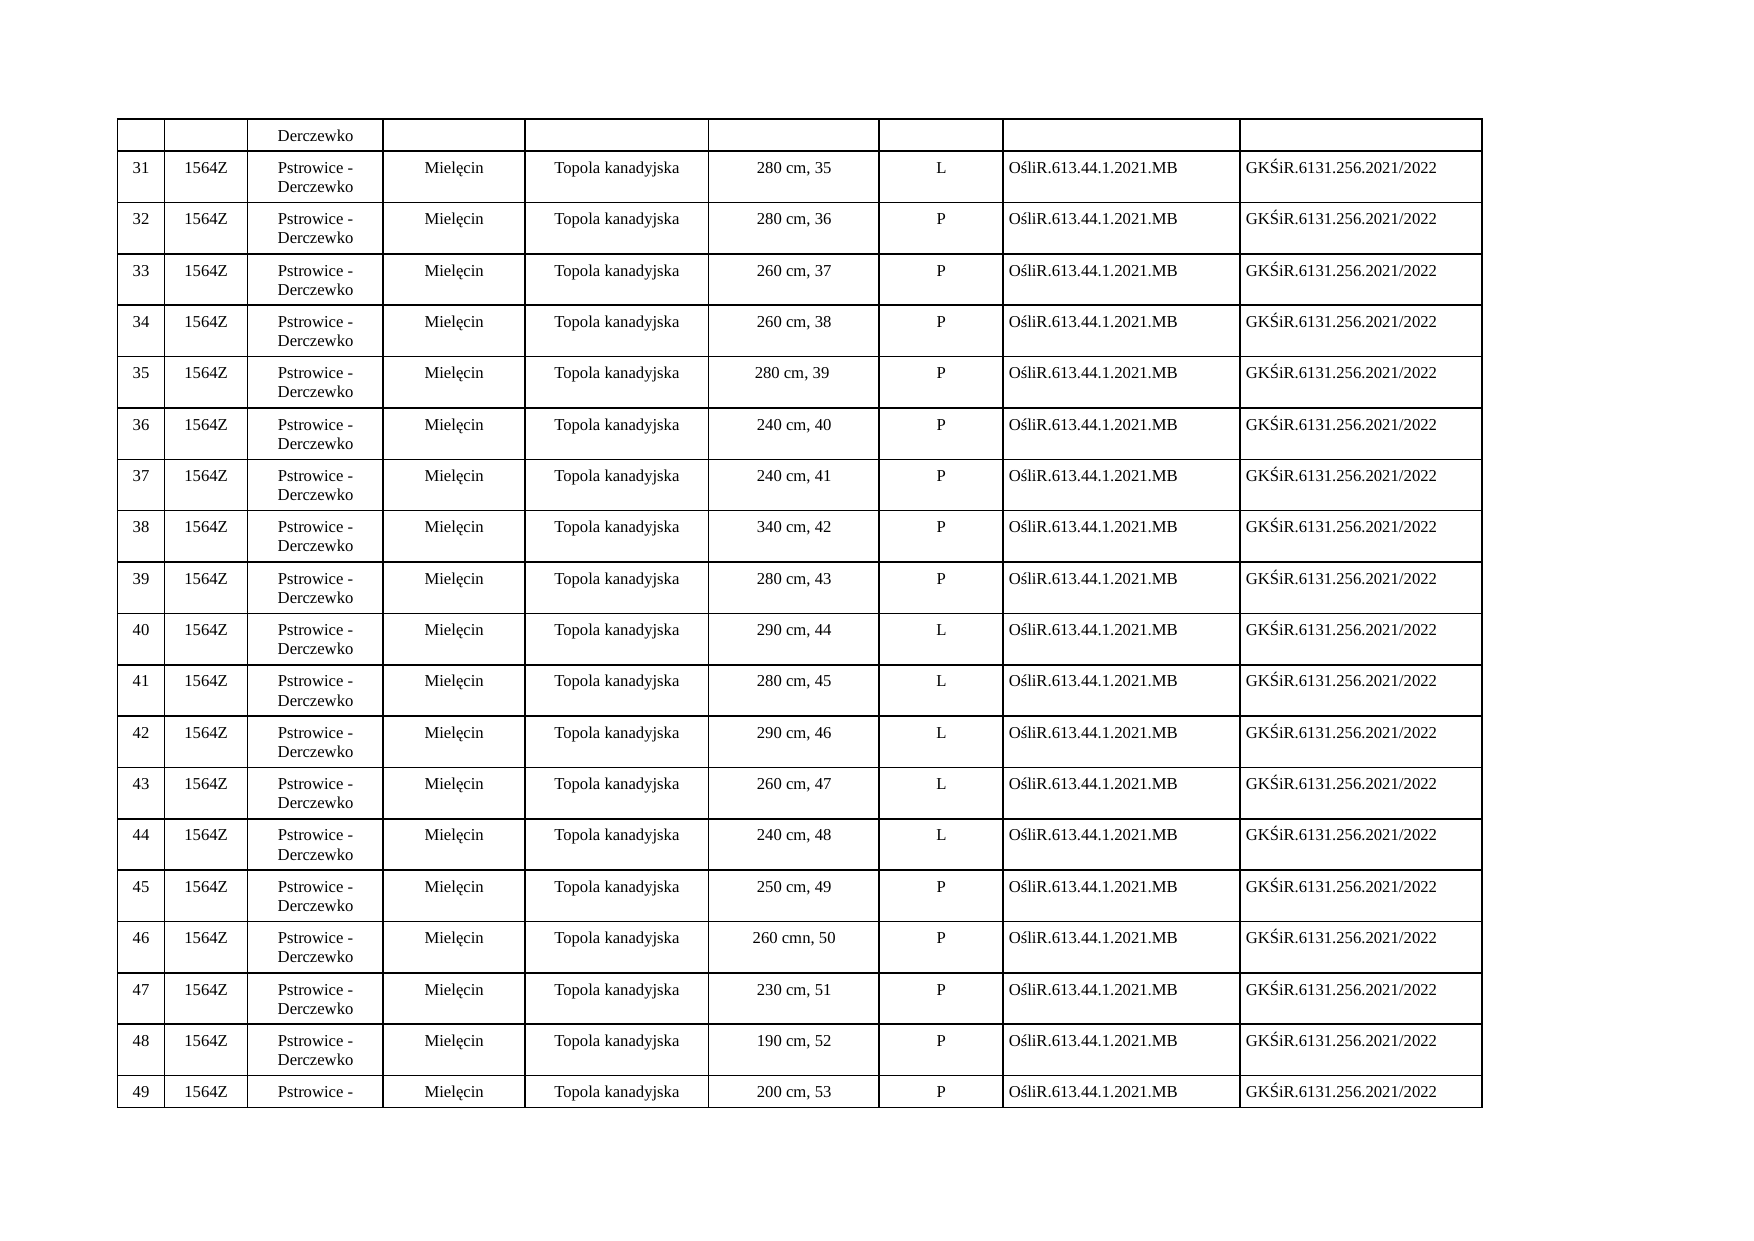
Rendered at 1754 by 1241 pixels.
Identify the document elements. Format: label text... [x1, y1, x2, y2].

table_cell Topola kanadyjska [526, 203, 708, 253]
table_cell 340 cm, 42 [709, 511, 878, 561]
table_cell Pstrowice - Derczewko [248, 717, 382, 767]
table_cell Mielęcin [384, 1076, 524, 1107]
table_cell GKŚiR.6131.256.2021/2022 [1241, 511, 1481, 561]
table_cell 280 cm, 43 [709, 563, 878, 612]
table_cell 1564Z [165, 255, 247, 304]
table_cell 1564Z [165, 717, 247, 767]
table_cell 47 [118, 974, 164, 1023]
table_cell Mielęcin [384, 1025, 524, 1075]
table_cell OśliR.613.44.1.2021.MB [1004, 511, 1239, 561]
table_cell Pstrowice - Derczewko [248, 768, 382, 818]
table_cell 39 [118, 563, 164, 612]
table_cell 240 cm, 40 [709, 409, 878, 458]
table_cell 37 [118, 460, 164, 510]
table_cell OśliR.613.44.1.2021.MB [1004, 820, 1239, 869]
table_cell GKŚiR.6131.256.2021/2022 [1241, 357, 1481, 407]
table_cell 290 cm, 44 [709, 614, 878, 664]
table_cell 1564Z [165, 306, 247, 356]
table_cell Topola kanadyjska [526, 922, 708, 972]
table_cell L [880, 614, 1002, 664]
table_cell 1564Z [165, 203, 247, 253]
table_cell GKŚiR.6131.256.2021/2022 [1241, 203, 1481, 253]
table_cell Topola kanadyjska [526, 306, 708, 356]
table_cell 280 cm, 35 [709, 152, 878, 202]
table_cell Pstrowice - Derczewko [248, 974, 382, 1023]
table_cell GKŚiR.6131.256.2021/2022 [1241, 666, 1481, 715]
table_cell GKŚiR.6131.256.2021/2022 [1241, 717, 1481, 767]
table_cell Mielęcin [384, 614, 524, 664]
table_cell Pstrowice - Derczewko [248, 511, 382, 561]
table_cell 290 cm, 46 [709, 717, 878, 767]
table_cell Pstrowice - Derczewko [248, 820, 382, 869]
table_cell GKŚiR.6131.256.2021/2022 [1241, 974, 1481, 1023]
table_cell Pstrowice - Derczewko [248, 666, 382, 715]
table_cell Topola kanadyjska [526, 357, 708, 407]
table_cell 42 [118, 717, 164, 767]
table_cell GKŚiR.6131.256.2021/2022 [1241, 1025, 1481, 1075]
table_cell L [880, 666, 1002, 715]
table_cell OśliR.613.44.1.2021.MB [1004, 152, 1239, 202]
table_cell Pstrowice - Derczewko [248, 357, 382, 407]
table_cell 1564Z [165, 922, 247, 972]
table_cell OśliR.613.44.1.2021.MB [1004, 922, 1239, 972]
table_cell GKŚiR.6131.256.2021/2022 [1241, 563, 1481, 612]
table_cell OśliR.613.44.1.2021.MB [1004, 614, 1239, 664]
table_cell Pstrowice - Derczewko [248, 409, 382, 458]
table_cell Mielęcin [384, 357, 524, 407]
table_cell 1564Z [165, 563, 247, 612]
table_cell 240 cm, 48 [709, 820, 878, 869]
table_cell 230 cm, 51 [709, 974, 878, 1023]
table_cell Mielęcin [384, 820, 524, 869]
table_cell 1564Z [165, 1025, 247, 1075]
table_cell 1564Z [165, 1076, 247, 1107]
table_cell 1564Z [165, 974, 247, 1023]
table_cell P [880, 357, 1002, 407]
table_cell Pstrowice [248, 1076, 382, 1107]
table_cell 1564Z [165, 357, 247, 407]
table_cell OśliR.613.44.1.2021.MB [1004, 768, 1239, 818]
table_cell 1564Z [165, 152, 247, 202]
table_cell Pstrowice - Derczewko [248, 203, 382, 253]
table_cell - Derczewko [248, 120, 382, 150]
table_cell OśliR.613.44.1.2021.MB [1004, 460, 1239, 510]
table_cell 1564Z [165, 409, 247, 458]
table_cell Topola kanadyjska [526, 152, 708, 202]
table_cell L [880, 152, 1002, 202]
table_cell [1241, 120, 1481, 150]
table_cell 38 [118, 511, 164, 561]
table_cell L [880, 768, 1002, 818]
table_cell Mielęcin [384, 563, 524, 612]
table_cell Mielęcin [384, 922, 524, 972]
table_cell P [880, 255, 1002, 304]
table_cell P [880, 922, 1002, 972]
table_cell OśliR.613.44.1.2021.MB [1004, 255, 1239, 304]
table_cell GKŚiR.6131.256.2021/2022 [1241, 306, 1481, 356]
table_cell Topola kanadyjska [526, 768, 708, 818]
table_cell 260 cm, 38 [709, 306, 878, 356]
table_cell [1004, 120, 1239, 150]
table_cell Mielęcin [384, 255, 524, 304]
table_cell 280 cm, 36 [709, 203, 878, 253]
table_cell Topola kanadyjska [526, 255, 708, 304]
table_cell 1564Z [165, 666, 247, 715]
table_cell OśliR.613.44.1.2021.MB [1004, 306, 1239, 356]
table_cell 40 [118, 614, 164, 664]
table_cell Mielęcin [384, 152, 524, 202]
table_cell OśliR.613.44.1.2021.MB [1004, 871, 1239, 921]
table_cell 240 cm, 41 [709, 460, 878, 510]
table_cell 43 [118, 768, 164, 818]
table_cell 48 [118, 1025, 164, 1075]
table_cell 45 [118, 871, 164, 921]
table_cell 31 [118, 152, 164, 202]
table_cell P [880, 460, 1002, 510]
table_cell 35 [118, 357, 164, 407]
table_cell P [880, 871, 1002, 921]
table_cell 33 [118, 255, 164, 304]
table_cell [118, 120, 164, 150]
table_cell OśliR.613.44.1.2021.MB [1004, 666, 1239, 715]
table_cell Topola kanadyjska [526, 666, 708, 715]
table_cell 1564Z [165, 460, 247, 510]
table_cell P [880, 306, 1002, 356]
table_cell Pstrowice - Derczewko [248, 922, 382, 972]
table_cell Mielęcin [384, 666, 524, 715]
table_cell 44 [118, 820, 164, 869]
table_cell Pstrowice - Derczewko [248, 306, 382, 356]
table_cell [526, 120, 708, 150]
table_cell [384, 120, 524, 150]
table_cell Pstrowice - Derczewko [248, 614, 382, 664]
table_cell GKŚiR.6131.256.2021/2022 [1241, 409, 1481, 458]
table_cell OśliR.613.44.1.2021.MB [1004, 409, 1239, 458]
table_cell Topola kanadyjska [526, 614, 708, 664]
table_cell Topola kanadyjska [526, 511, 708, 561]
table_cell OśliR.613.44.1.2021.MB [1004, 563, 1239, 612]
table_cell Pstrowice - Derczewko [248, 871, 382, 921]
table_cell 280 cm, 45 [709, 666, 878, 715]
table_cell L [880, 717, 1002, 767]
table_cell P [880, 203, 1002, 253]
table_cell 260 cm, 37 [709, 255, 878, 304]
table_cell Pstrowice - Derczewko [248, 1025, 382, 1075]
table_cell Mielęcin [384, 409, 524, 458]
table_cell 1564Z [165, 820, 247, 869]
table_cell GKŚiR.6131.256.2021/2022 [1241, 152, 1481, 202]
table_cell Topola kanadyjska [526, 409, 708, 458]
table_cell Topola kanadyjska [526, 1025, 708, 1075]
table_cell Pstrowice - Derczewko [248, 255, 382, 304]
table_cell 1564Z [165, 511, 247, 561]
table_cell Mielęcin [384, 460, 524, 510]
table_cell GKŚiR.6131.256.2021/2022 [1241, 922, 1481, 972]
table_cell OśliR.613.44.1.2021.MB [1004, 717, 1239, 767]
table_cell P [880, 511, 1002, 561]
table_cell 46 [118, 922, 164, 972]
table_cell P [880, 409, 1002, 458]
table_cell OśliR.613.44.1.2021.MB [1004, 357, 1239, 407]
table_cell Mielęcin [384, 203, 524, 253]
table_cell 260 cmn, 50 [709, 922, 878, 972]
table_cell Topola kanadyjska [526, 871, 708, 921]
table_cell 1564Z [165, 614, 247, 664]
table_cell 32 [118, 203, 164, 253]
table_cell Pstrowice - Derczewko [248, 152, 382, 202]
table_cell P [880, 974, 1002, 1023]
table_cell L [880, 820, 1002, 869]
table_cell GKŚiR.6131.256.2021/2022 [1241, 255, 1481, 304]
table_cell P [880, 1076, 1002, 1107]
table_cell [709, 120, 878, 150]
table_cell 41 [118, 666, 164, 715]
table_cell Topola kanadyjska [526, 1076, 708, 1107]
table_cell [165, 120, 247, 150]
table_cell Topola kanadyjska [526, 717, 708, 767]
table_cell Mielęcin [384, 717, 524, 767]
table_cell Topola kanadyjska [526, 563, 708, 612]
table_cell OśliR.613.44.1.2021.MB [1004, 1025, 1239, 1075]
table_cell GKŚiR.6131.256.2021/2022 [1241, 768, 1481, 818]
table_cell Topola kanadyjska [526, 820, 708, 869]
table_cell Pstrowice - Derczewko [248, 563, 382, 612]
table_cell 49 [118, 1076, 164, 1107]
table_cell GKŚiR.6131.256.2021/2022 [1241, 871, 1481, 921]
table_cell 260 cm, 47 [709, 768, 878, 818]
table_cell Pstrowice - Derczewko [248, 460, 382, 510]
table_cell GKŚiR.6131.256.2021/2022 [1241, 460, 1481, 510]
table_cell Mielęcin [384, 306, 524, 356]
table_cell P [880, 563, 1002, 612]
table_cell 280 cm, 39 [709, 357, 878, 407]
table_cell GKŚiR.6131.256.2021/2022 [1241, 820, 1481, 869]
table_cell 1564Z [165, 871, 247, 921]
table_cell 36 [118, 409, 164, 458]
table_cell GKŚiR.6131.256.2021/2022 [1241, 614, 1481, 664]
table_cell 200 cm, 53 [709, 1076, 878, 1107]
table_cell 190 cm, 52 [709, 1025, 878, 1075]
table_cell OśliR.613.44.1.2021.MB [1004, 974, 1239, 1023]
table_cell OśliR.613.44.1.2021.MB [1004, 203, 1239, 253]
table_cell 34 [118, 306, 164, 356]
table_cell 1564Z [165, 768, 247, 818]
table_cell OśliR.613.44.1.2021.MB [1004, 1076, 1239, 1107]
table_cell GKŚiR.6131.256.2021/2022 [1241, 1076, 1481, 1107]
table_cell Mielęcin [384, 871, 524, 921]
table_cell [880, 120, 1002, 150]
table_cell Mielęcin [384, 768, 524, 818]
table_cell P [880, 1025, 1002, 1075]
table_cell Mielęcin [384, 511, 524, 561]
table_cell Topola kanadyjska [526, 974, 708, 1023]
table_cell 250 cm, 49 [709, 871, 878, 921]
table_cell Topola kanadyjska [526, 460, 708, 510]
table_cell Mielęcin [384, 974, 524, 1023]
